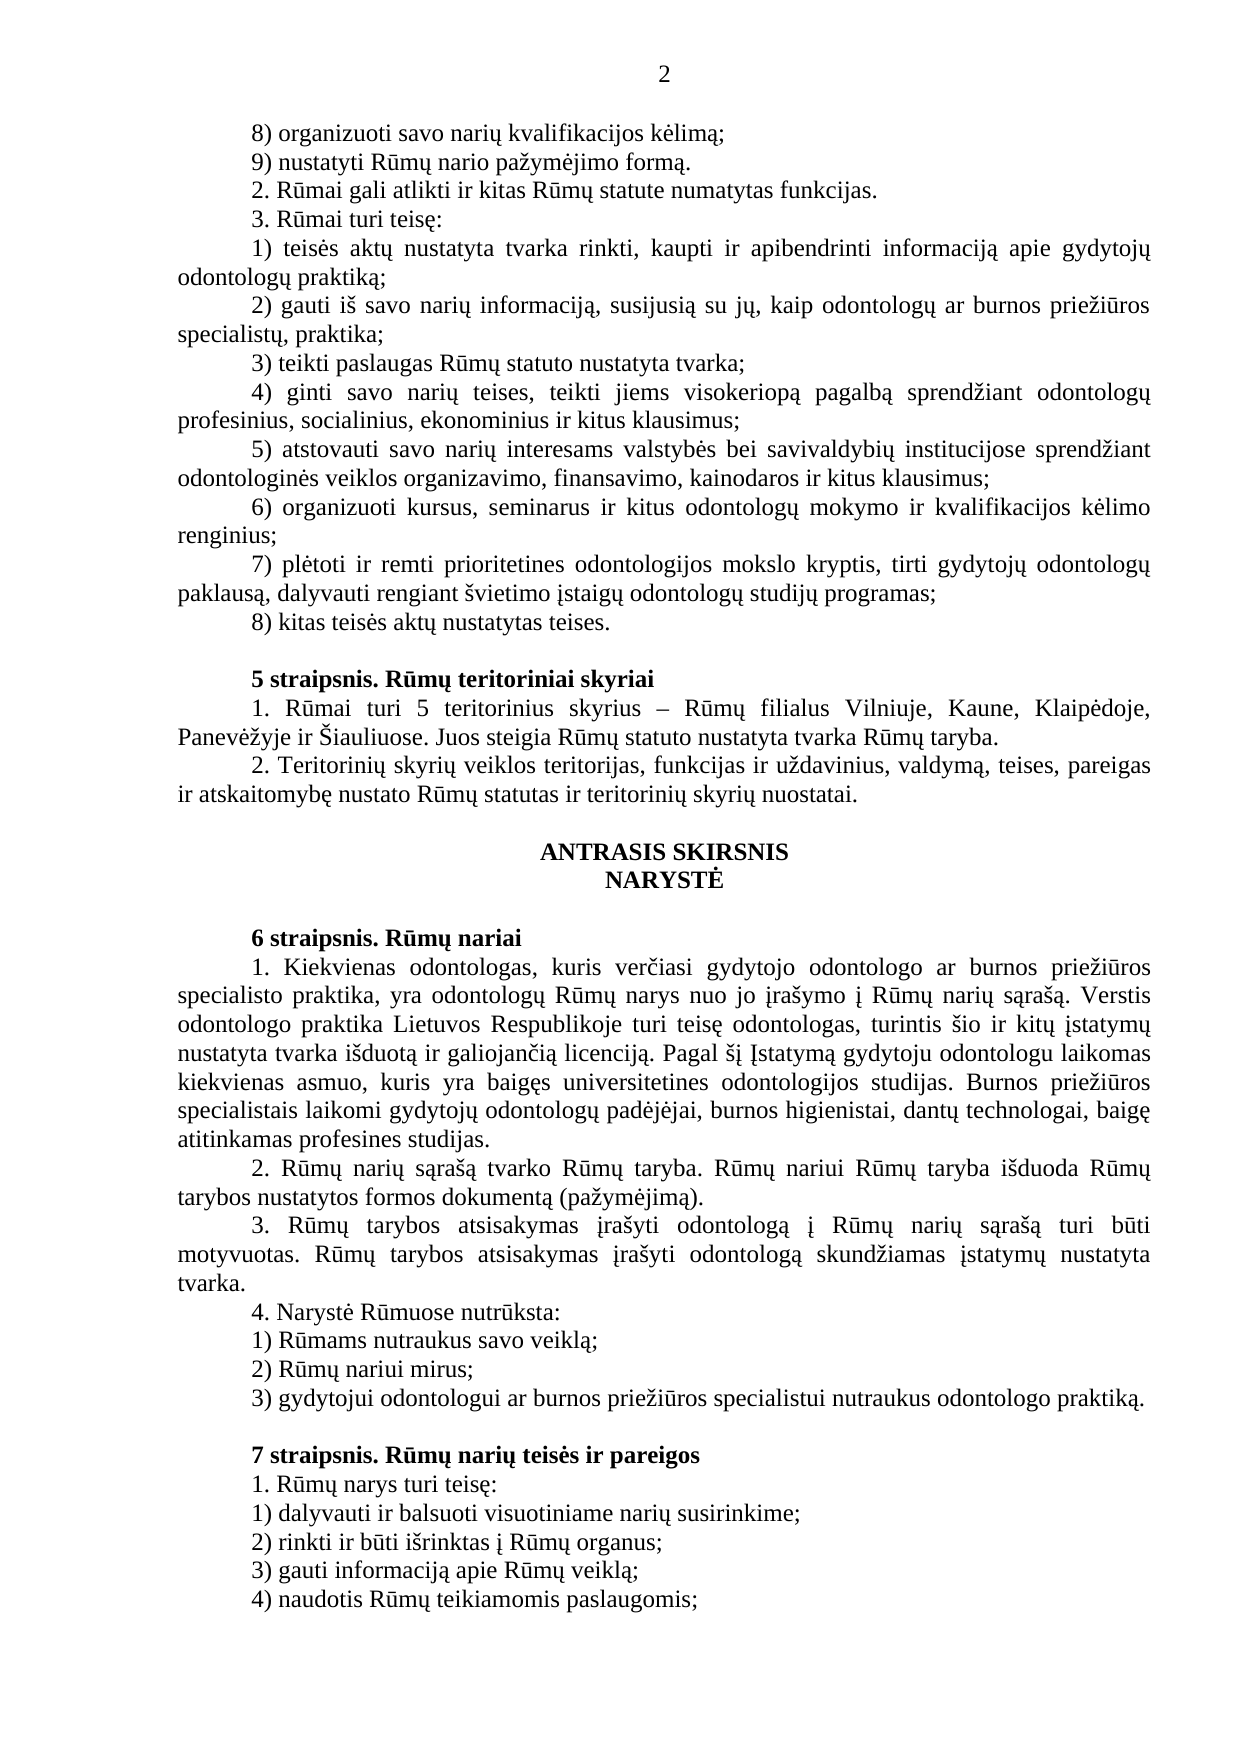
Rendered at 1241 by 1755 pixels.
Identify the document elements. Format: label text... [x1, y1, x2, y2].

text 3) gauti informaciją apie Rūmų veiklą; [177, 1556, 1152, 1584]
text NARYSTĖ [177, 866, 1152, 894]
text 3. Rūmų tarybos atsisakymas įrašyti odontologą į Rūmų narių sąrašą turi būti motyvuotas. Rūmų tarybos atsisakymas įrašyti odontologą skundžiamas įstatymų nustatyta tvarka. [177, 1211, 1152, 1297]
text 9) nustatyti Rūmų nario pažymėjimo formą. [177, 147, 1152, 176]
text 1) teisės aktų nustatyta tvarka rinkti, kaupti ir apibendrinti informaciją apie gydytojų odontologų praktiką; [177, 233, 1152, 291]
text 6 straipsnis. Rūmų nariai [177, 923, 1152, 952]
text ANTRASIS SKIRSNIS [177, 837, 1152, 866]
text 1. Kiekvienas odontologas, kuris verčiasi gydytojo odontologo ar burnos priežiūros specialisto praktika, yra odontologų Rūmų narys nuo jo įrašymo į Rūmų narių sąrašą. Verstis odontologo praktika Lietuvos Respublikoje turi teisę odontologas, turintis šio ir kitų įstatymų nustatyta tvarka išduotą ir galiojančią licenciją. Pagal šį Įstatymą gydytoju odontologu laikomas kiekvienas asmuo, kuris yra baigęs universitetines odontologijos studijas. Burnos priežiūros specialistais laikomi gydytojų odontologų padėjėjai, burnos higienistai, dantų technologai, baigę atitinkamas profesines studijas. [177, 952, 1152, 1153]
text 4) naudotis Rūmų teikiamomis paslaugomis; [177, 1584, 1152, 1613]
text 3) gydytojui odontologui ar burnos priežiūros specialistui nutraukus odontologo praktiką. [177, 1383, 1152, 1412]
text 7 straipsnis. Rūmų narių teisės ir pareigos [177, 1441, 1152, 1469]
text 2. Rūmų narių sąrašą tvarko Rūmų taryba. Rūmų nariui Rūmų taryba išduoda Rūmų tarybos nustatytos formos dokumentą (pažymėjimą). [177, 1153, 1152, 1211]
text 2. Rūmai gali atlikti ir kitas Rūmų statute numatytas funkcijas. [177, 176, 1152, 204]
text 7) plėtoti ir remti prioritetines odontologijos mokslo kryptis, tirti gydytojų odontologų paklausą, dalyvauti rengiant švietimo įstaigų odontologų studijų programas; [177, 549, 1152, 607]
text 3) teikti paslaugas Rūmų statuto nustatyta tvarka; [177, 348, 1152, 377]
text 2) Rūmų nariui mirus; [177, 1354, 1152, 1383]
text 2) rinkti ir būti išrinktas į Rūmų organus; [177, 1527, 1152, 1556]
text 2) gauti iš savo narių informaciją, susijusią su jų, kaip odontologų ar burnos priežiūros specialistų, praktika; [177, 291, 1152, 348]
text 1. Rūmai turi 5 teritorinius skyrius – Rūmų filialus Vilniuje, Kaune, Klaipėdoje, Panevėžyje ir Šiauliuose. Juos steigia Rūmų statuto nustatyta tvarka Rūmų taryba. [177, 693, 1152, 751]
text 5 straipsnis. Rūmų teritoriniai skyriai [177, 664, 1152, 693]
text 4) ginti savo narių teises, teikti jiems visokeriopą pagalbą sprendžiant odontologų profesinius, socialinius, ekonominius ir kitus klausimus; [177, 377, 1152, 434]
text 8) organizuoti savo narių kvalifikacijos kėlimą; [177, 118, 1152, 147]
text 8) kitas teisės aktų nustatytas teises. [177, 607, 1152, 636]
text 2. Teritorinių skyrių veiklos teritorijas, funkcijas ir uždavinius, valdymą, teises, pareigas ir atskaitomybę nustato Rūmų statutas ir teritorinių skyrių nuostatai. [177, 751, 1152, 808]
text 1) Rūmams nutraukus savo veiklą; [177, 1326, 1152, 1354]
text 5) atstovauti savo narių interesams valstybės bei savivaldybių institucijose sprendžiant odontologinės veiklos organizavimo, finansavimo, kainodaros ir kitus klausimus; [177, 434, 1152, 492]
text 3. Rūmai turi teisę: [177, 204, 1152, 233]
text 1. Rūmų narys turi teisę: [177, 1469, 1152, 1498]
text 1) dalyvauti ir balsuoti visuotiniame narių susirinkime; [177, 1498, 1152, 1527]
text 6) organizuoti kursus, seminarus ir kitus odontologų mokymo ir kvalifikacijos kėlimo renginius; [177, 492, 1152, 549]
text 4. Narystė Rūmuose nutrūksta: [177, 1297, 1152, 1326]
